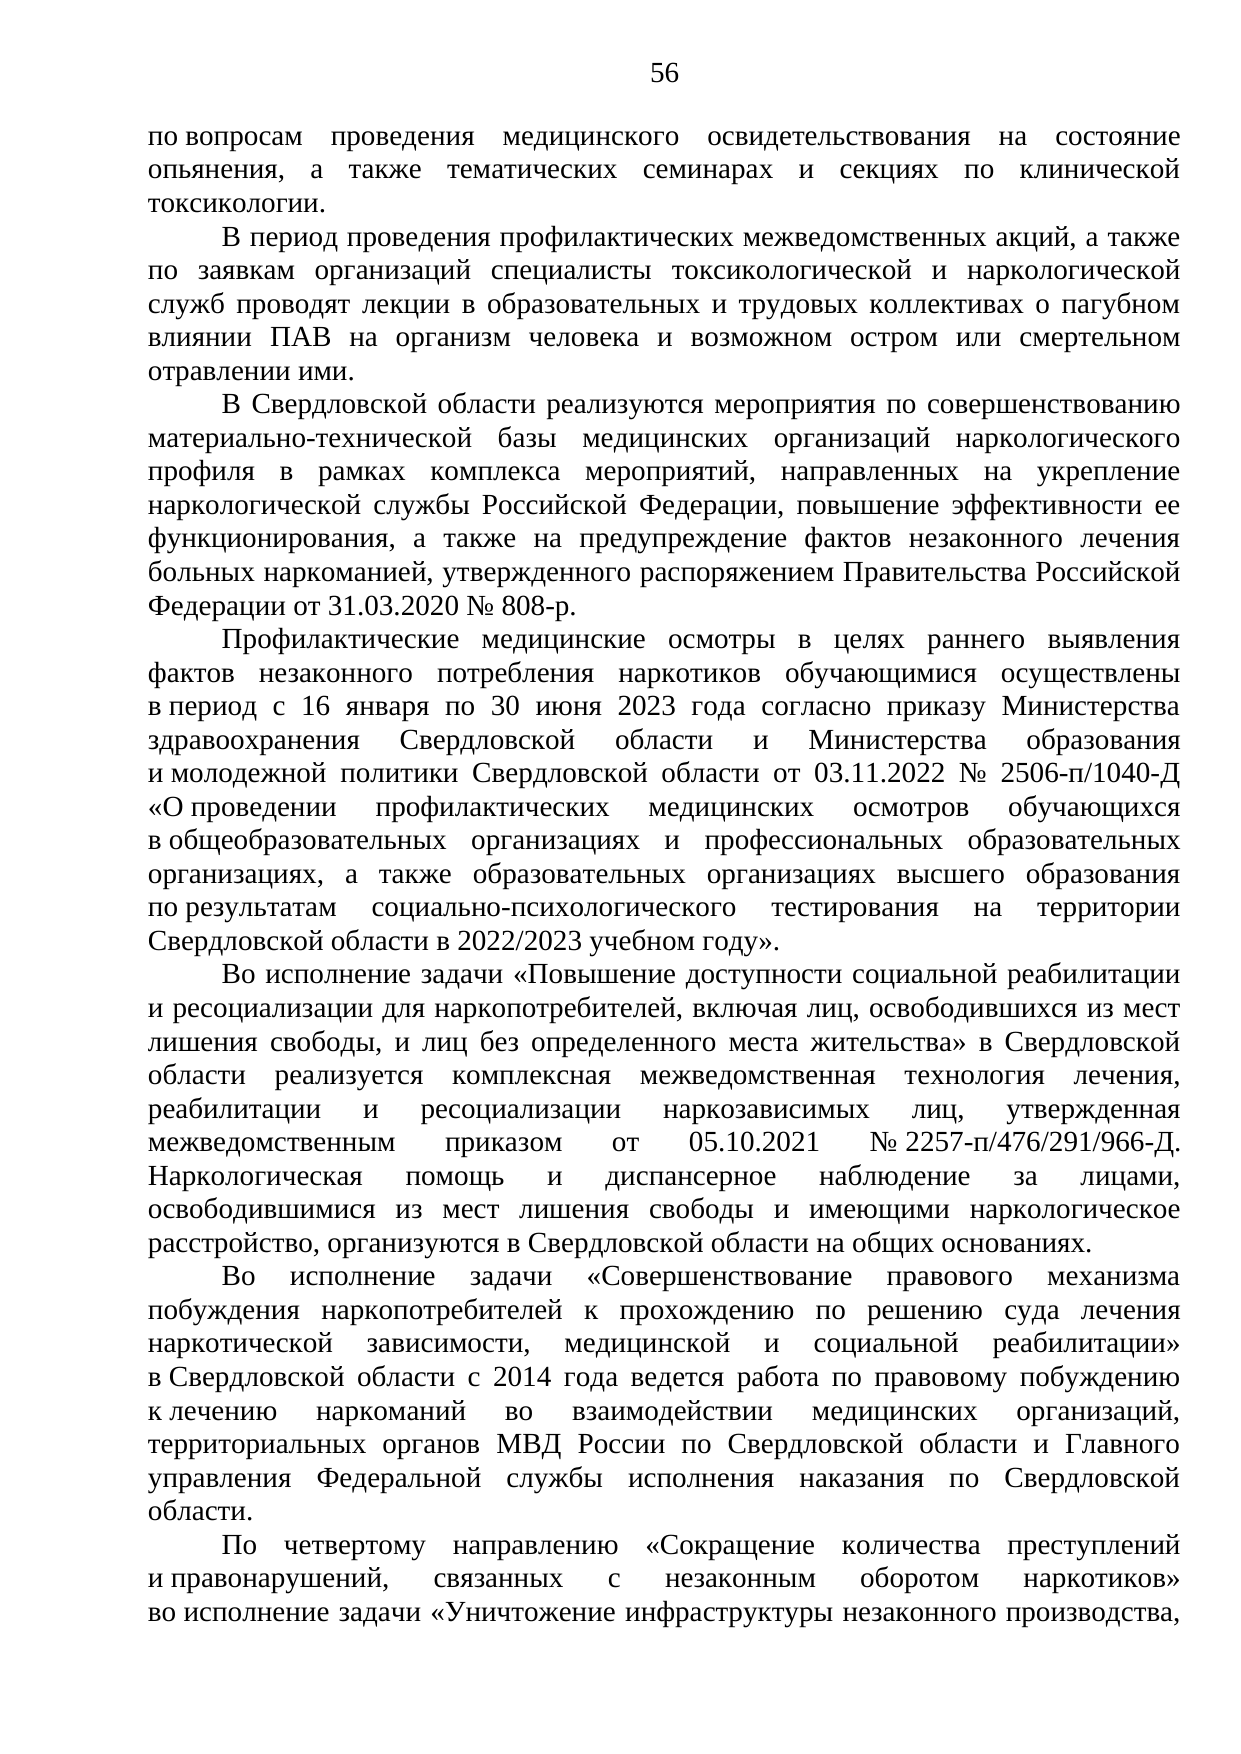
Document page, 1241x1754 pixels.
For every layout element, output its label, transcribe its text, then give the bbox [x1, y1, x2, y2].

text Во исполнение задачи «Совершенствование правового механизма побуждения наркопотребителей к прохождению по решению суда лечения наркотической зависимости, медицинской и социальной реабилитации» в Свердловской области с 2014 года ведется работа по правовому побуждению к лечению наркоманий во взаимодействии медицинских организаций, территориальных органов МВД России по Свердловской области и Главного управления Федеральной службы исполнения наказания по Свердловской области. [148, 1258, 1181, 1527]
text В Свердловской области реализуются мероприятия по совершенствованию материально-технической базы медицинских организаций наркологического профиля в рамках комплекса мероприятий, направленных на укрепление наркологической службы Российской Федерации, повышение эффективности ее функционирования, а также на предупреждение фактов незаконного лечения больных наркоманией, утвержденного распоряжением Правительства Российской Федерации от 31.03.2020 № 808-р. [148, 386, 1181, 621]
text по вопросам проведения медицинского освидетельствования на состояние опьянения, а также тематических семинарах и секциях по клинической токсикологии. [148, 118, 1181, 219]
text В период проведения профилактических межведомственных акций, а также по заявкам организаций специалисты токсикологической и наркологической служб проводят лекции в образовательных и трудовых коллективах о пагубном влиянии ПАВ на организм человека и возможном остром или смертельном отравлении ими. [148, 219, 1181, 386]
text По четвертому направлению «Сокращение количества преступлений и правонарушений, связанных с незаконным оборотом наркотиков» во исполнение задачи «Уничтожение инфраструктуры незаконного производства, [148, 1527, 1181, 1627]
text Во исполнение задачи «Повышение доступности социальной реабилитации и ресоциализации для наркопотребителей, включая лиц, освободившихся из мест лишения свободы, и лиц без определенного места жительства» в Свердловской области реализуется комплексная межведомственная технология лечения, реабилитации и ресоциализации наркозависимых лиц, утвержденная межведомственным приказом от 05.10.2021 № 2257-п/476/291/966-Д. Наркологическая помощь и диспансерное наблюдение за лицами, освободившимися из мест лишения свободы и имеющими наркологическое расстройство, организуются в Свердловской области на общих основаниях. [148, 957, 1181, 1258]
text Профилактические медицинские осмотры в целях раннего выявления фактов незаконного потребления наркотиков обучающимися осуществлены в период с 16 января по 30 июня 2023 года согласно приказу Министерства здравоохранения Свердловской области и Министерства образования и молодежной политики Свердловской области от 03.11.2022 № 2506-п/1040-Д «О проведении профилактических медицинских осмотров обучающихся в общеобразовательных организациях и профессиональных образовательных организациях, а также образовательных организациях высшего образования по результатам социально-психологического тестирования на территории Свердловской области в 2022/2023 учебном году». [148, 621, 1181, 957]
